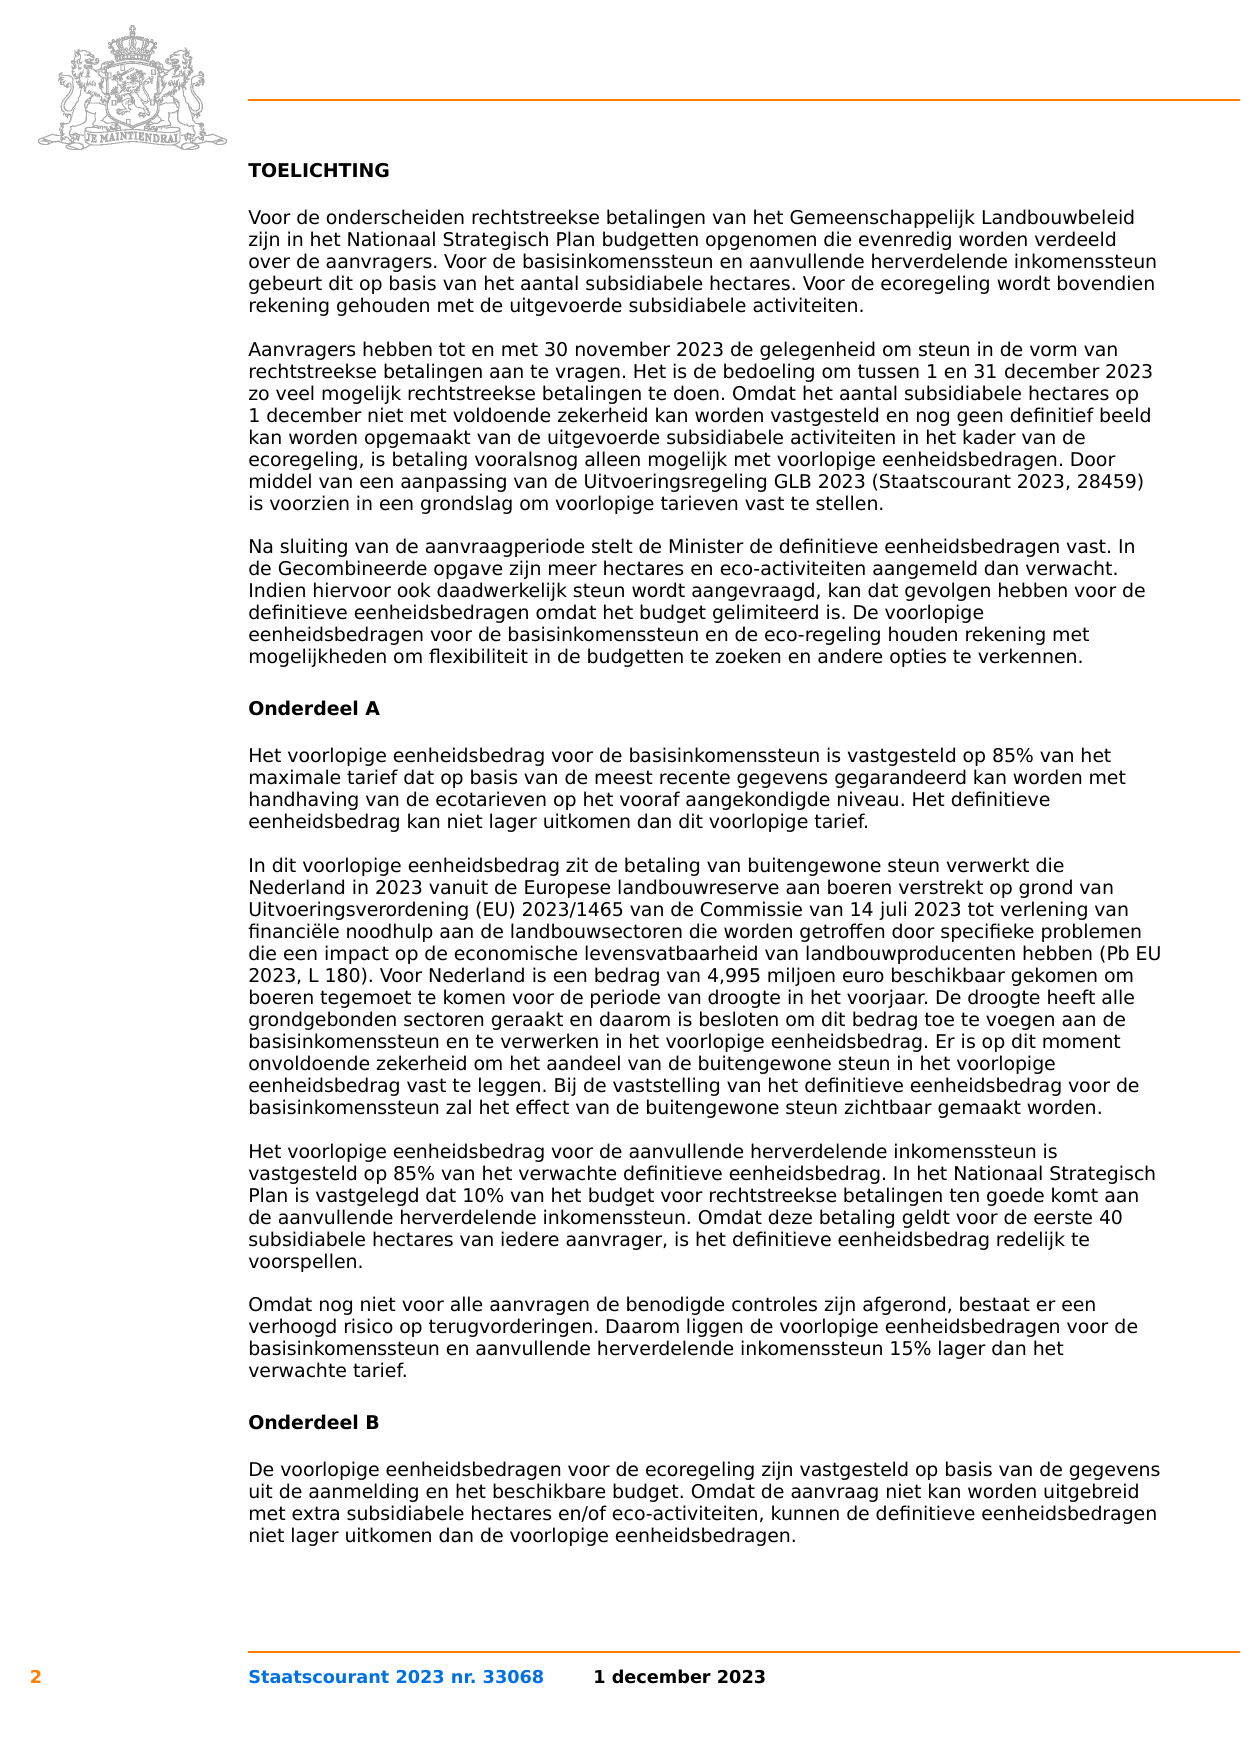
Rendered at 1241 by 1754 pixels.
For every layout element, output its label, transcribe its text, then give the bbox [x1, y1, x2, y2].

text Na sluiting van de aanvraagperiode stelt de Minister de definitieve eenheidsbedragen vast. In de Gecombineerde opgave zijn meer hectares en eco-activiteiten aangemeld dan verwacht. Indien hiervoor ook daadwerkelijk steun wordt aangevraagd, kan dat gevolgen hebben voor de definitieve eenheidsbedragen omdat het budget gelimiteerd is. De voorlopige eenheidsbedragen voor de basisinkomenssteun en de eco-regeling houden rekening met mogelijkheden om flexibiliteit in de budgetten te zoeken en andere opties te verkennen. [248, 536, 1163, 668]
text De voorlopige eenheidsbedragen voor de ecoregeling zijn vastgesteld op basis van de gegevens uit de aanmelding en het beschikbare budget. Omdat de aanvraag niet kan worden uitgebreid met extra subsidiabele hectares en/of eco-activiteiten, kunnen de definitieve eenheidsbedragen niet lager uitkomen dan de voorlopige eenheidsbedragen. [248, 1459, 1163, 1547]
subtitle Onderdeel B [248, 1412, 1163, 1434]
text Omdat nog niet voor alle aanvragen de benodigde controles zijn afgerond, bestaat er een verhoogd risico op terugvorderingen. Daarom liggen de voorlopige eenheidsbedragen voor de basisinkomenssteun en aanvullende herverdelende inkomenssteun 15% lager dan het verwachte tarief. [248, 1294, 1163, 1382]
text In dit voorlopige eenheidsbedrag zit de betaling van buitengewone steun verwerkt die Nederland in 2023 vanuit de Europese landbouwreserve aan boeren verstrekt op grond van Uitvoeringsverordening (EU) 2023/1465 van de Commissie van 14 juli 2023 tot verlening van financiële noodhulp aan de landbouwsectoren die worden getroffen door specifieke problemen die een impact op de economische levensvatbaarheid van landbouwproducenten hebben (Pb EU 2023, L 180). Voor Nederland is een bedrag van 4,995 miljoen euro beschikbaar gekomen om boeren tegemoet te komen voor de periode van droogte in het voorjaar. De droogte heeft alle grondgebonden sectoren geraakt en daarom is besloten om dit bedrag toe te voegen aan de basisinkomenssteun en te verwerken in het voorlopige eenheidsbedrag. Er is op dit moment onvoldoende zekerheid om het aandeel van de buitengewone steun in het voorlopige eenheidsbedrag vast te leggen. Bij de vaststelling van het definitieve eenheidsbedrag voor de basisinkomenssteun zal het effect van de buitengewone steun zichtbaar gemaakt worden. [248, 855, 1163, 1119]
picture [38, 25, 227, 150]
text Voor de onderscheiden rechtstreekse betalingen van het Gemeenschappelijk Landbouwbeleid zijn in het Nationaal Strategisch Plan budgetten opgenomen die evenredig worden verdeeld over de aanvragers. Voor de basisinkomenssteun en aanvullende herverdelende inkomenssteun gebeurt dit op basis van het aantal subsidiabele hectares. Voor de ecoregeling wordt bovendien rekening gehouden met de uitgevoerde subsidiabele activiteiten. [248, 207, 1163, 317]
text Het voorlopige eenheidsbedrag voor de aanvullende herverdelende inkomenssteun is vastgesteld op 85% van het verwachte definitieve eenheidsbedrag. In het Nationaal Strategisch Plan is vastgelegd dat 10% van het budget voor rechtstreekse betalingen ten goede komt aan de aanvullende herverdelende inkomenssteun. Omdat deze betaling geldt voor de eerste 40 subsidiabele hectares van iedere aanvrager, is het definitieve eenheidsbedrag redelijk te voorspellen. [248, 1141, 1163, 1272]
subtitle Onderdeel A [248, 698, 1163, 720]
subtitle TOELICHTING [248, 160, 1163, 182]
text Het voorlopige eenheidsbedrag voor de basisinkomenssteun is vastgesteld op 85% van het maximale tarief dat op basis van de meest recente gegevens gegarandeerd kan worden met handhaving van de ecotarieven op het vooraf aangekondigde niveau. Het definitieve eenheidsbedrag kan niet lager uitkomen dan dit voorlopige tarief. [248, 745, 1163, 833]
text Aanvragers hebben tot en met 30 november 2023 de gelegenheid om steun in de vorm van rechtstreekse betalingen aan te vragen. Het is de bedoeling om tussen 1 en 31 december 2023 zo veel mogelijk rechtstreekse betalingen te doen. Omdat het aantal subsidiabele hectares op 1 december niet met voldoende zekerheid kan worden vastgesteld en nog geen definitief beeld kan worden opgemaakt van de uitgevoerde subsidiabele activiteiten in het kader van de ecoregeling, is betaling vooralsnog alleen mogelijk met voorlopige eenheidsbedragen. Door middel van een aanpassing van de Uitvoeringsregeling GLB 2023 (Staatscourant 2023, 28459) is voorzien in een grondslag om voorlopige tarieven vast te stellen. [248, 339, 1163, 514]
